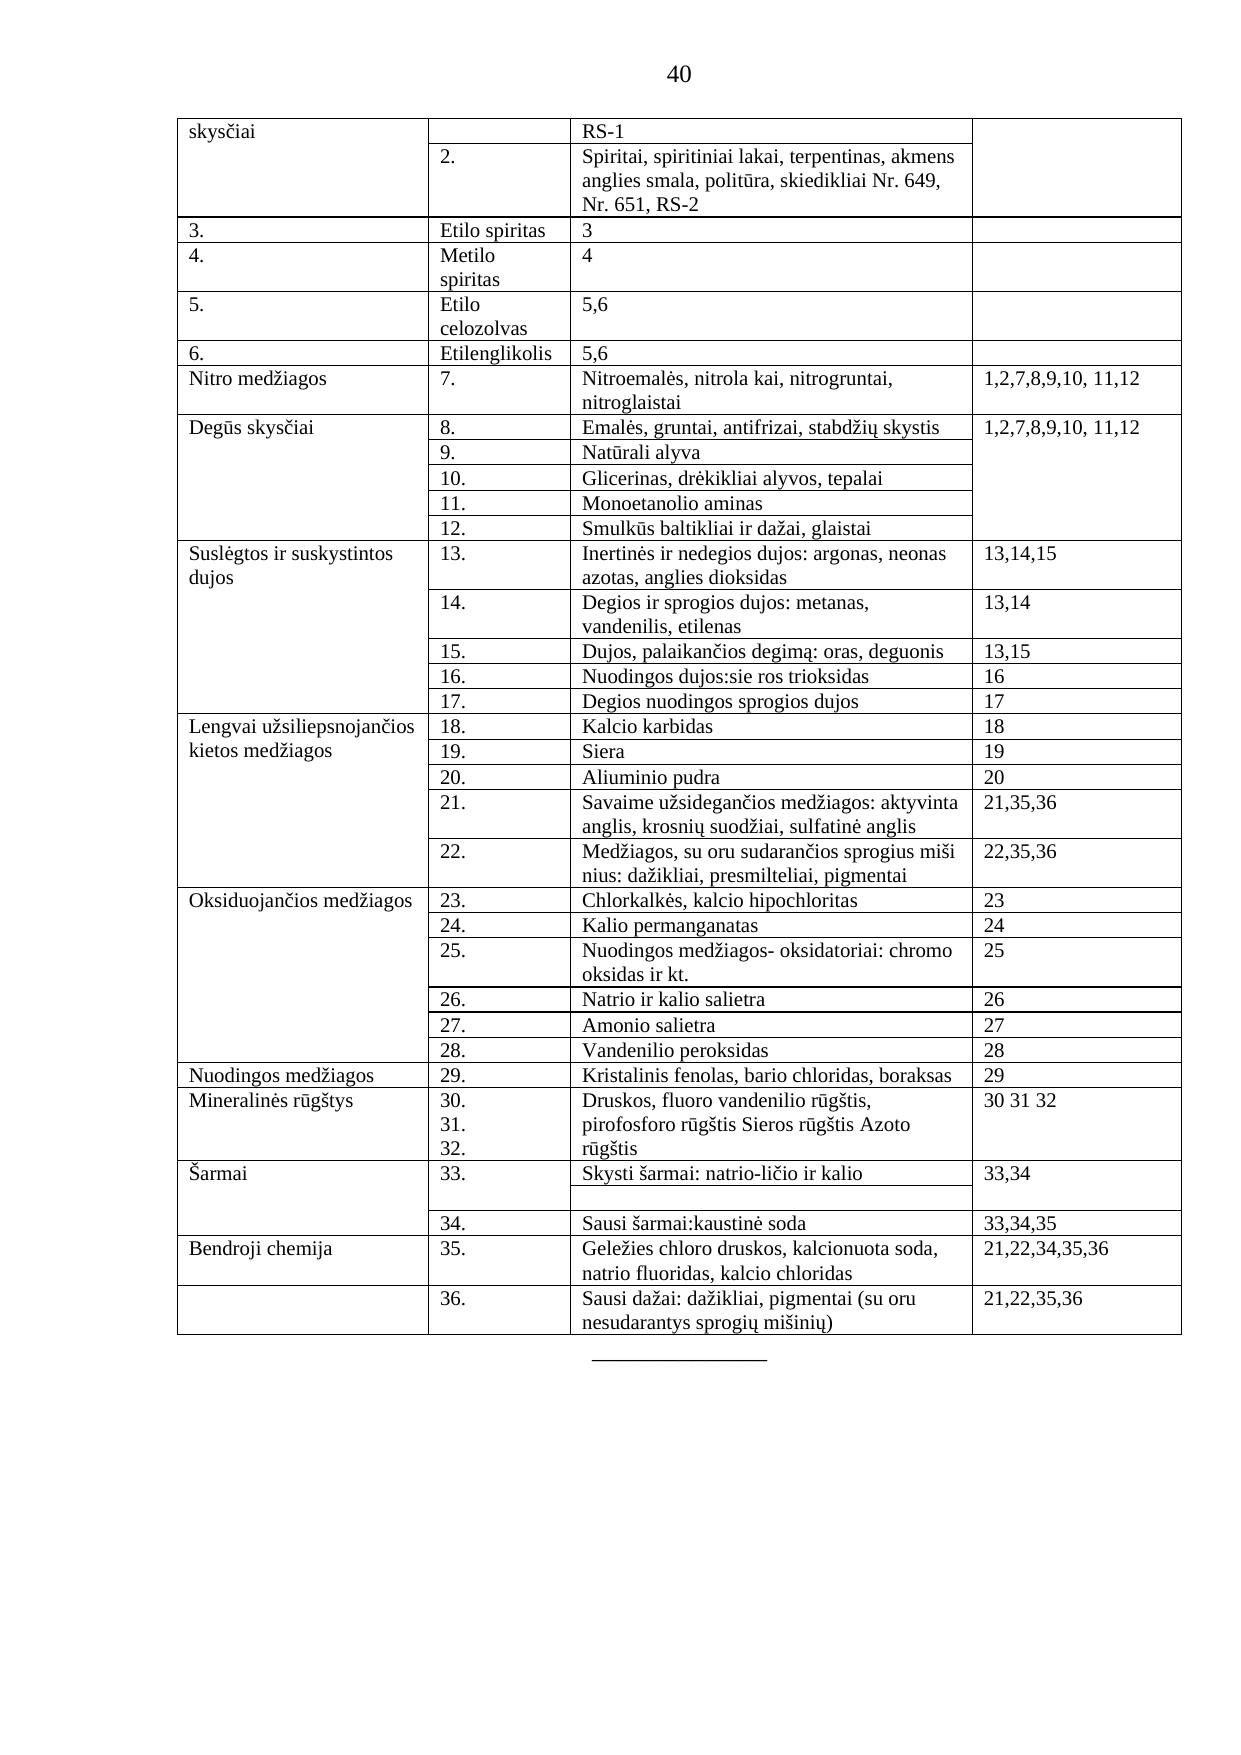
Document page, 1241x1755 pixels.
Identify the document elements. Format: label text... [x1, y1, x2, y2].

table_cell 13. [429, 541, 570, 589]
table_cell [973, 292, 1181, 340]
table_cell 21,22,34,35,36 [973, 1236, 1181, 1284]
table_cell [178, 1286, 428, 1334]
table_cell 18 [973, 714, 1181, 738]
table_cell Spiritai, spiritiniai lakai, terpentinas, akmens anglies smala, politūra, skiedikliai Nr. 649, Nr. 651, RS-2 [571, 144, 972, 216]
table_cell 33. [429, 1161, 570, 1210]
table_cell 13,14 [973, 590, 1181, 638]
table_cell 27 [973, 1013, 1181, 1037]
table_cell Natrio ir kalio salietra [571, 988, 972, 1011]
table_cell 19 [973, 740, 1181, 763]
table_cell [571, 1186, 972, 1210]
table_cell Emalės, gruntai, antifrizai, stabdžių skystis [571, 415, 972, 439]
table_cell 10. [429, 465, 570, 489]
table_cell Amonio salietra [571, 1013, 972, 1037]
table_cell Etilenglikolis [429, 341, 570, 365]
table_cell 33,34 [973, 1161, 1181, 1210]
table_cell 22. [429, 839, 570, 887]
table_cell 6. [178, 341, 428, 365]
table_cell Nitro medžiagos [178, 366, 428, 414]
table_cell 29 [973, 1063, 1181, 1087]
table_cell [973, 243, 1181, 291]
table_cell 23 [973, 888, 1181, 912]
table_cell Oksiduojančios medžiagos [178, 888, 428, 1062]
table_cell Medžiagos, su oru sudarančios sprogius miši nius: dažikliai, presmilteliai, pigmentai [571, 839, 972, 887]
table_cell 19. [429, 740, 570, 763]
table_cell [429, 119, 570, 143]
table_cell Degūs skysčiai [178, 415, 428, 540]
table_cell Geležies chloro druskos, kalcionuota soda, natrio fluoridas, kalcio chloridas [571, 1236, 972, 1284]
table_cell Mineralinės rūgštys [178, 1088, 428, 1160]
table_cell 26. [429, 988, 570, 1011]
table_cell Lengvai užsiliepsnojančios kietos medžiagos [178, 714, 428, 887]
table_cell Nuodingos medžiagos [178, 1063, 428, 1087]
table_cell Monoetanolio aminas [571, 491, 972, 514]
table_cell Nitroemalės, nitrola kai, nitrogruntai, nitroglaistai [571, 366, 972, 414]
table_cell 5,6 [571, 292, 972, 340]
table_cell 23. [429, 888, 570, 912]
table_cell Skysti šarmai: natrio-ličio ir kalio [571, 1161, 972, 1185]
table_cell 29. [429, 1063, 570, 1087]
table_cell 24 [973, 913, 1181, 937]
table_cell Degios nuodingos sprogios dujos [571, 689, 972, 713]
table_cell Vandenilio peroksidas [571, 1038, 972, 1062]
table_cell Glicerinas, drėkikliai alyvos, tepalai [571, 465, 972, 489]
table_cell 26 [973, 988, 1181, 1011]
table_cell Aliuminio pudra [571, 765, 972, 789]
table_cell 21,22,35,36 [973, 1286, 1181, 1334]
table_cell 15. [429, 639, 570, 663]
table_cell 25 [973, 938, 1181, 986]
table_cell 11. [429, 491, 570, 514]
table_cell Šarmai [178, 1161, 428, 1235]
table_cell 28 [973, 1038, 1181, 1062]
text ______________ [177, 1335, 1181, 1363]
table_cell Degios ir sprogios dujos: metanas, vandenilis, etilenas [571, 590, 972, 638]
table_cell 7. [429, 366, 570, 414]
table_cell 8. [429, 415, 570, 439]
table_cell Inertinės ir nedegios dujos: argonas, neonas azotas, anglies dioksidas [571, 541, 972, 589]
table_cell [973, 341, 1181, 365]
table_cell 27. [429, 1013, 570, 1037]
table_cell Natūrali alyva [571, 440, 972, 464]
table_cell 16. [429, 664, 570, 688]
table_cell 1,2,7,8,9,10, 11,12 [973, 366, 1181, 414]
table_cell 28. [429, 1038, 570, 1062]
table_cell 22,35,36 [973, 839, 1181, 887]
table_cell Metilo spiritas [429, 243, 570, 291]
table_cell 34. [429, 1211, 570, 1235]
table_cell 30 31 32 [973, 1088, 1181, 1160]
table_cell 12. [429, 516, 570, 540]
table_cell Nuodingos dujos:sie ros trioksidas [571, 664, 972, 688]
table_cell 25. [429, 938, 570, 986]
table_cell 2. [429, 144, 570, 216]
table_cell Chlorkalkės, kalcio hipochloritas [571, 888, 972, 912]
table_cell Nuodingos medžiagos- oksidatoriai: chromo oksidas ir kt. [571, 938, 972, 986]
table_cell 30. 31. 32. [429, 1088, 570, 1160]
table_cell 36. [429, 1286, 570, 1334]
table_cell [973, 119, 1181, 216]
table_cell 17 [973, 689, 1181, 713]
table_cell Etilo spiritas [429, 218, 570, 242]
table_cell 18. [429, 714, 570, 738]
table_cell 5. [178, 292, 428, 340]
table_cell skysčiai [178, 119, 428, 216]
table_cell 33,34,35 [973, 1211, 1181, 1235]
table_cell Bendroji chemija [178, 1236, 428, 1284]
table_cell 5,6 [571, 341, 972, 365]
table_cell 3. [178, 218, 428, 242]
table_cell 21. [429, 790, 570, 838]
table_cell 13,14,15 [973, 541, 1181, 589]
table_cell 13,15 [973, 639, 1181, 663]
table_cell Kalio permanganatas [571, 913, 972, 937]
table_cell RS-1 [571, 119, 972, 143]
table_cell 17. [429, 689, 570, 713]
table_cell 4 [571, 243, 972, 291]
table_cell 21,35,36 [973, 790, 1181, 838]
table_cell Etilo celozolvas [429, 292, 570, 340]
table_cell 1,2,7,8,9,10, 11,12 [973, 415, 1181, 540]
table_cell 24. [429, 913, 570, 937]
table_cell 20. [429, 765, 570, 789]
table_cell 9. [429, 440, 570, 464]
table_cell 16 [973, 664, 1181, 688]
table_cell Siera [571, 740, 972, 763]
table_cell Kristalinis fenolas, bario chloridas, boraksas [571, 1063, 972, 1087]
table_cell Dujos, palaikančios degimą: oras, deguonis [571, 639, 972, 663]
table_cell 4. [178, 243, 428, 291]
table_cell 14. [429, 590, 570, 638]
table_cell Kalcio karbidas [571, 714, 972, 738]
table_cell Druskos, fluoro vandenilio rūgštis, pirofosforo rūgštis Sieros rūgštis Azoto rūgštis [571, 1088, 972, 1160]
table_cell 35. [429, 1236, 570, 1284]
table_cell 20 [973, 765, 1181, 789]
table_cell Suslėgtos ir suskystintos dujos [178, 541, 428, 713]
table_cell Smulkūs baltikliai ir dažai, glaistai [571, 516, 972, 540]
table_cell Sausi dažai: dažikliai, pigmentai (su oru nesudarantys sprogių mišinių) [571, 1286, 972, 1334]
table_cell 3 [571, 218, 972, 242]
table_cell Savaime užsidegančios medžiagos: aktyvinta anglis, krosnių suodžiai, sulfatinė anglis [571, 790, 972, 838]
table_cell Sausi šarmai:kaustinė soda [571, 1211, 972, 1235]
table_cell [973, 218, 1181, 242]
